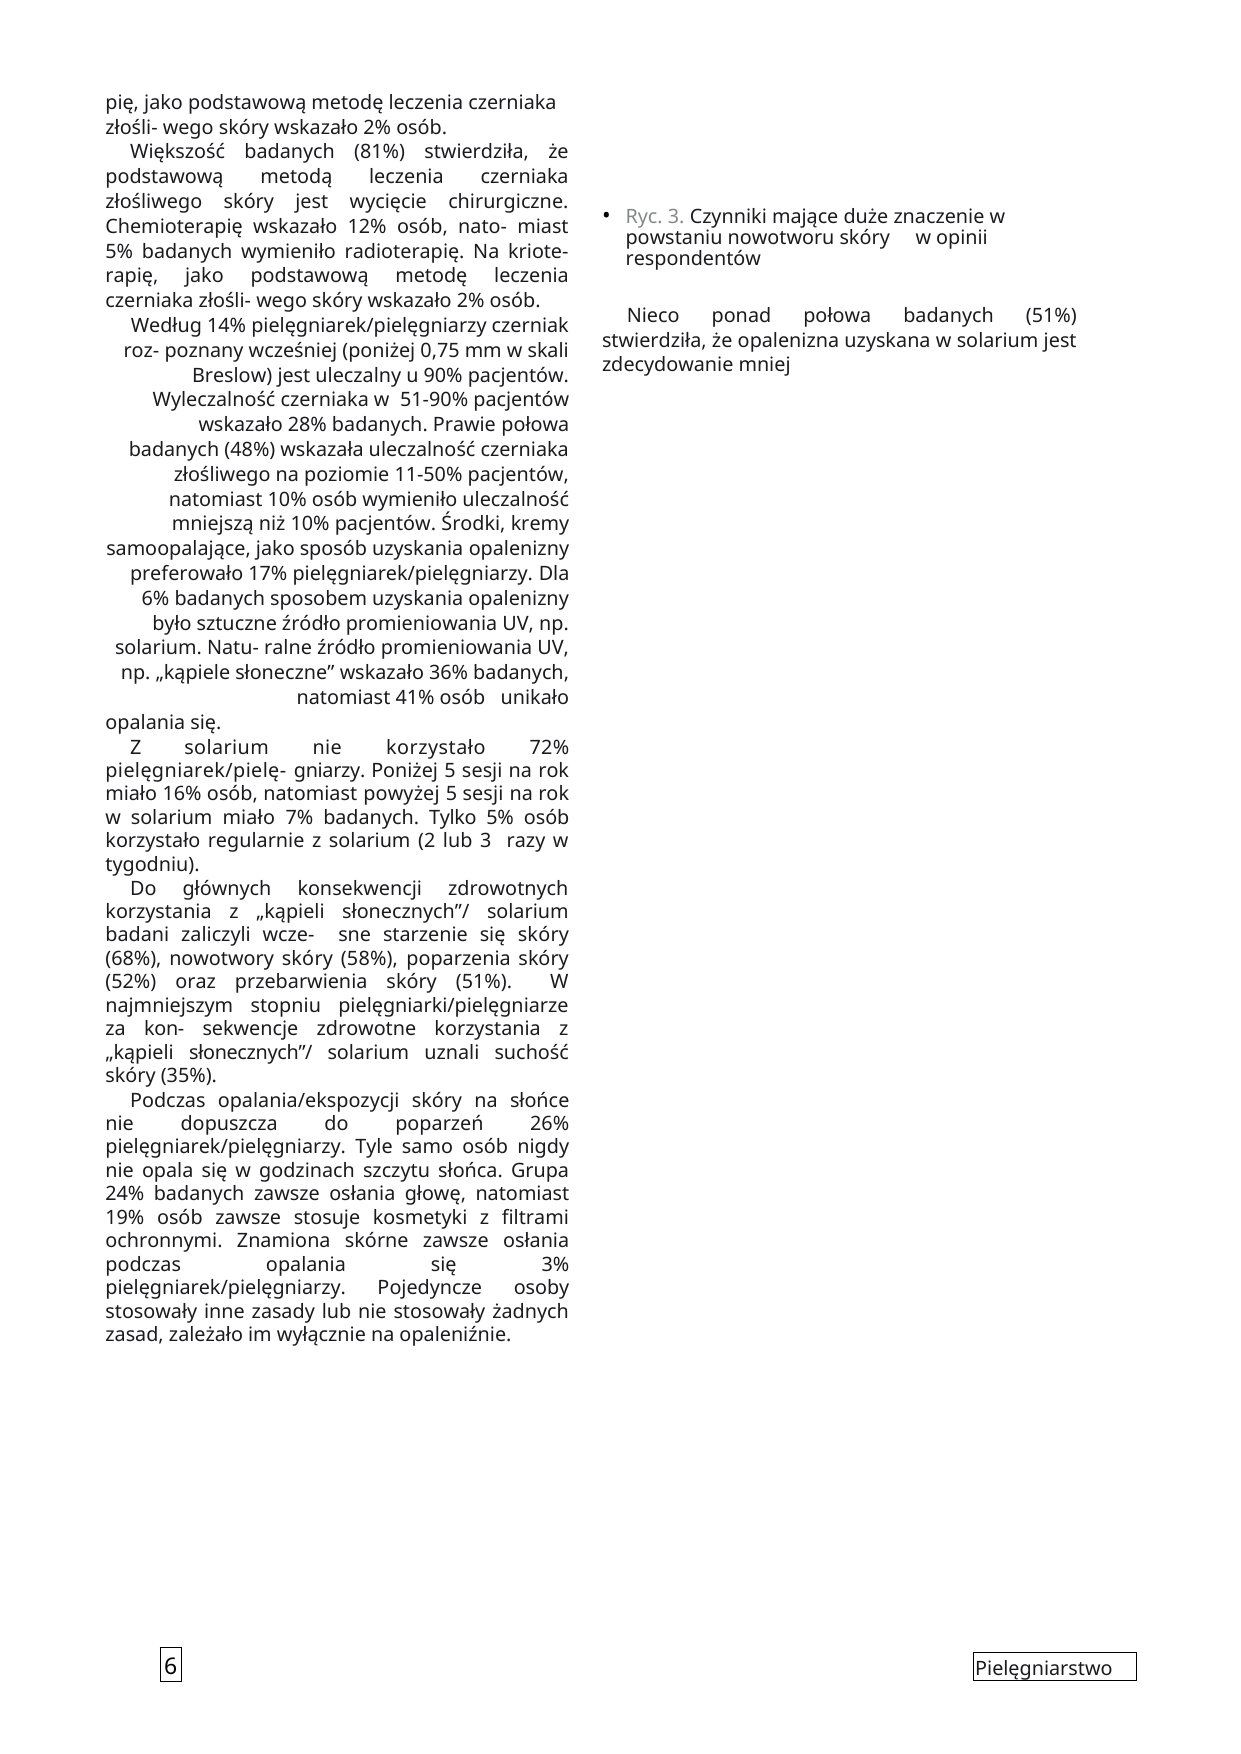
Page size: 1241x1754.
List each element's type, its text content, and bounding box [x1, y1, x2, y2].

list Ryc. 3. Czynniki mające duże znaczenie w powstaniu nowotworu skóry w opinii respondentów [602, 207, 1076, 269]
text opalania się. [105, 709, 580, 735]
text Nieco ponad połowa badanych (51%) stwierdziła, że opalenizna uzyskana w solarium jest zdecydowanie mniej [602, 302, 1077, 377]
text pię, jako podstawową metodę leczenia czerniaka złośli- wego skóry wskazało 2% osób. [105, 89, 569, 139]
text Do głównych konsekwencji zdrowotnych korzystania z „kąpieli słonecznych”/ solarium badani zaliczyli wcze- sne starzenie się skóry (68%), nowotwory skóry (58%), poparzenia skóry (52%) oraz przebarwienia skóry (51%). W najmniejszym stopniu pielęgniarki/pielęgniarze za kon- sekwencje zdrowotne korzystania z „kąpieli słonecznych”/ solarium uznali suchość skóry (35%). [105, 877, 569, 1089]
text Podczas opalania/ekspozycji skóry na słońce nie dopuszcza do poparzeń 26% pielęgniarek/pielęgniarzy. Tyle samo osób nigdy nie opala się w godzinach szczytu słońca. Grupa 24% badanych zawsze osłania głowę, natomiast 19% osób zawsze stosuje kosmetyki z filtrami ochronnymi. Znamiona skórne zawsze osłania podczas opalania się 3% pielęgniarek/pielęgniarzy. Pojedyncze osoby stosowały inne zasady lub nie stosowały żadnych zasad, zależało im wyłącznie na opaleniźnie. [105, 1089, 569, 1348]
text Według 14% pielęgniarek/pielęgniarzy czerniak roz- poznany wcześniej (poniżej 0,75 mm w skali Breslow) jest uleczalny u 90% pacjentów. Wyleczalność czerniaka w 51-90% pacjentów wskazało 28% badanych. Prawie połowa badanych (48%) wskazała uleczalność czerniaka złośliwego na poziomie 11-50% pacjentów, natomiast 10% osób wymieniło uleczalność mniejszą niż 10% pacjentów. Środki, kremy samoopalające, jako sposób uzyskania opalenizny preferowało 17% pielęgniarek/pielęgniarzy. Dla 6% badanych sposobem uzyskania opalenizny było sztuczne źródło promieniowania UV, np. solarium. Natu- ralne źródło promieniowania UV, np. „kąpiele słoneczne” wskazało 36% badanych, natomiast 41% osób unikało [105, 313, 569, 709]
text Większość badanych (81%) stwierdziła, że podstawową metodą leczenia czerniaka złośliwego skóry jest wycięcie chirurgiczne. Chemioterapię wskazało 12% osób, nato- miast 5% badanych wymieniło radioterapię. Na kriote- rapię, jako podstawową metodę leczenia czerniaka złośli- wego skóry wskazało 2% osób. [105, 139, 569, 313]
text Z solarium nie korzystało 72% pielęgniarek/pielę- gniarzy. Poniżej 5 sesji na rok miało 16% osób, natomiast powyżej 5 sesji na rok w solarium miało 7% badanych. Tylko 5% osób korzystało regularnie z solarium (2 lub 3 razy w tygodniu). [105, 736, 569, 877]
